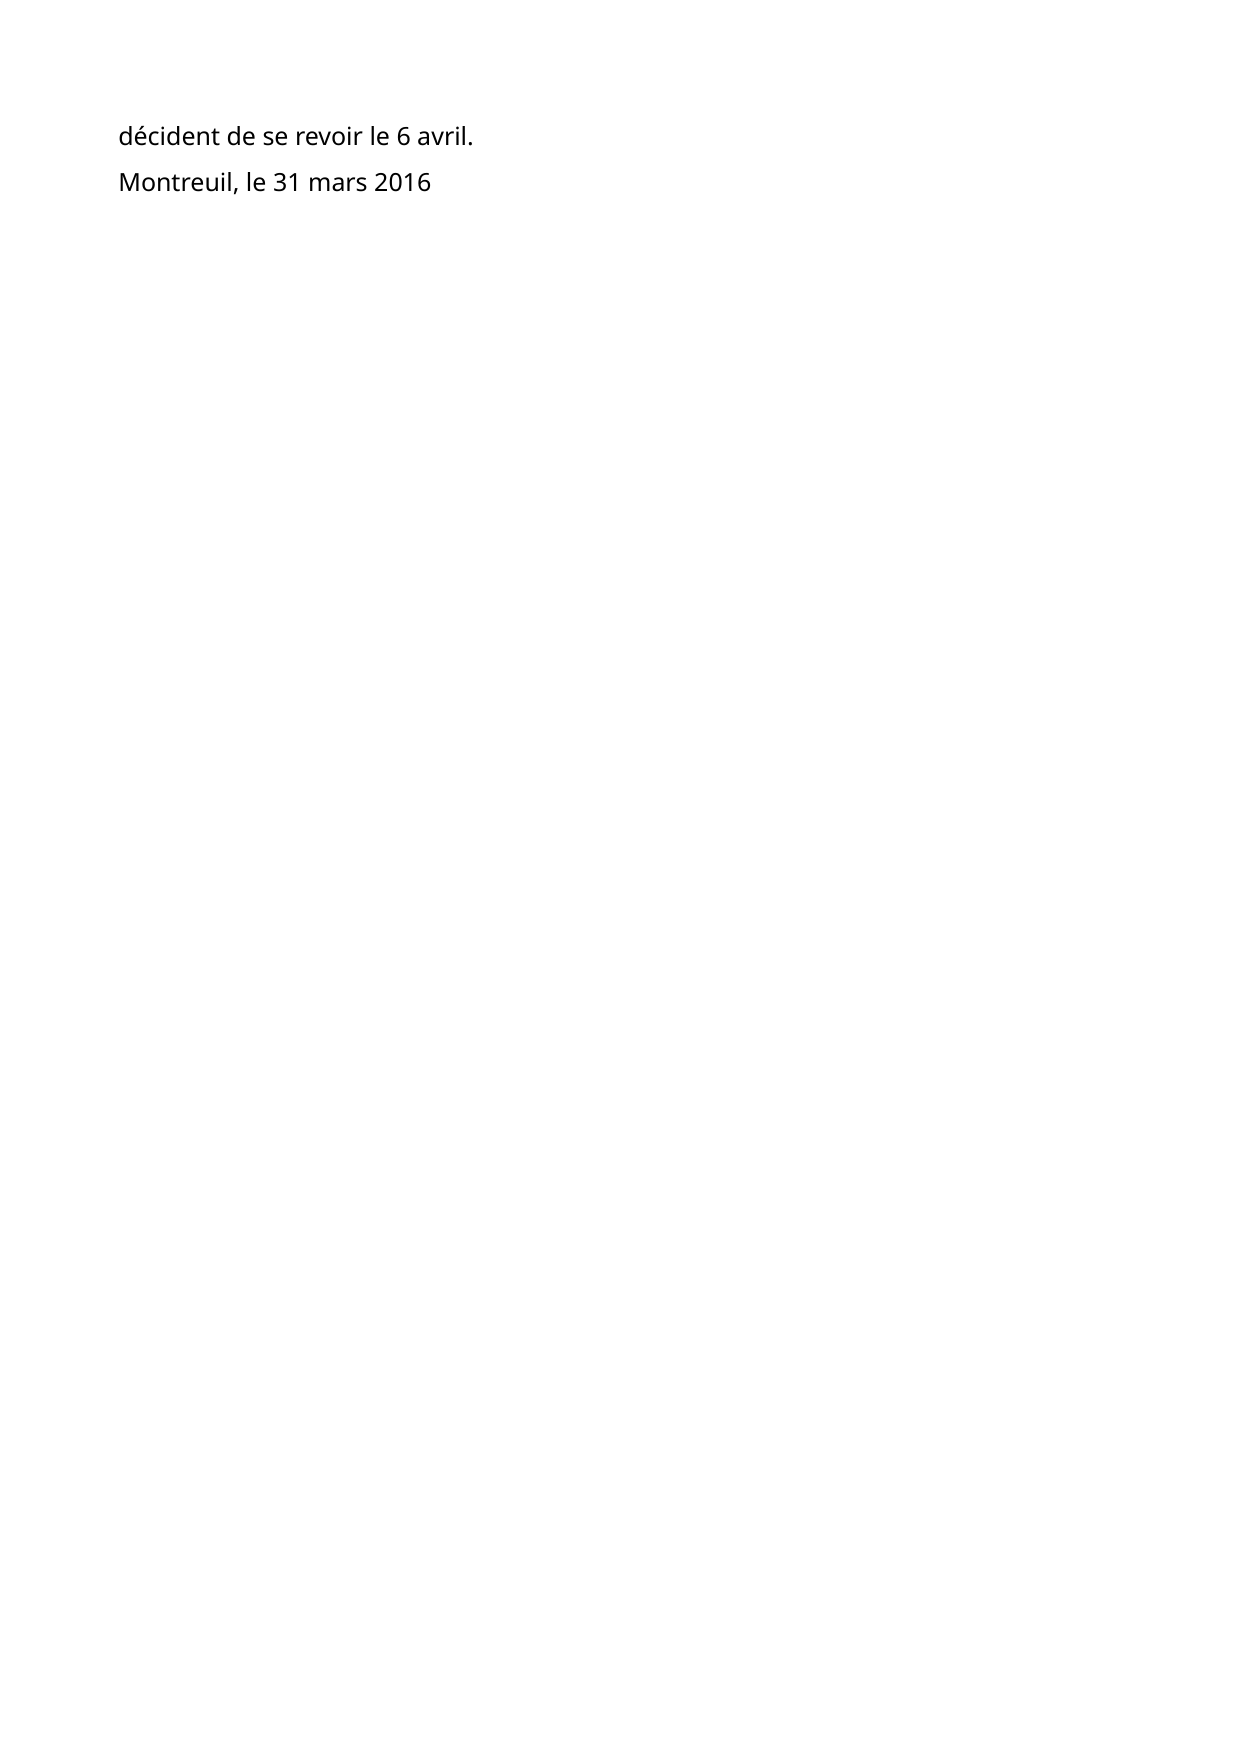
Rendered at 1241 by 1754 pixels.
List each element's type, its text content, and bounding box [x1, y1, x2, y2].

text décident de se revoir le 6 avril. [118, 118, 1122, 152]
text Montreuil, le 31 mars 2016 [118, 165, 1122, 199]
